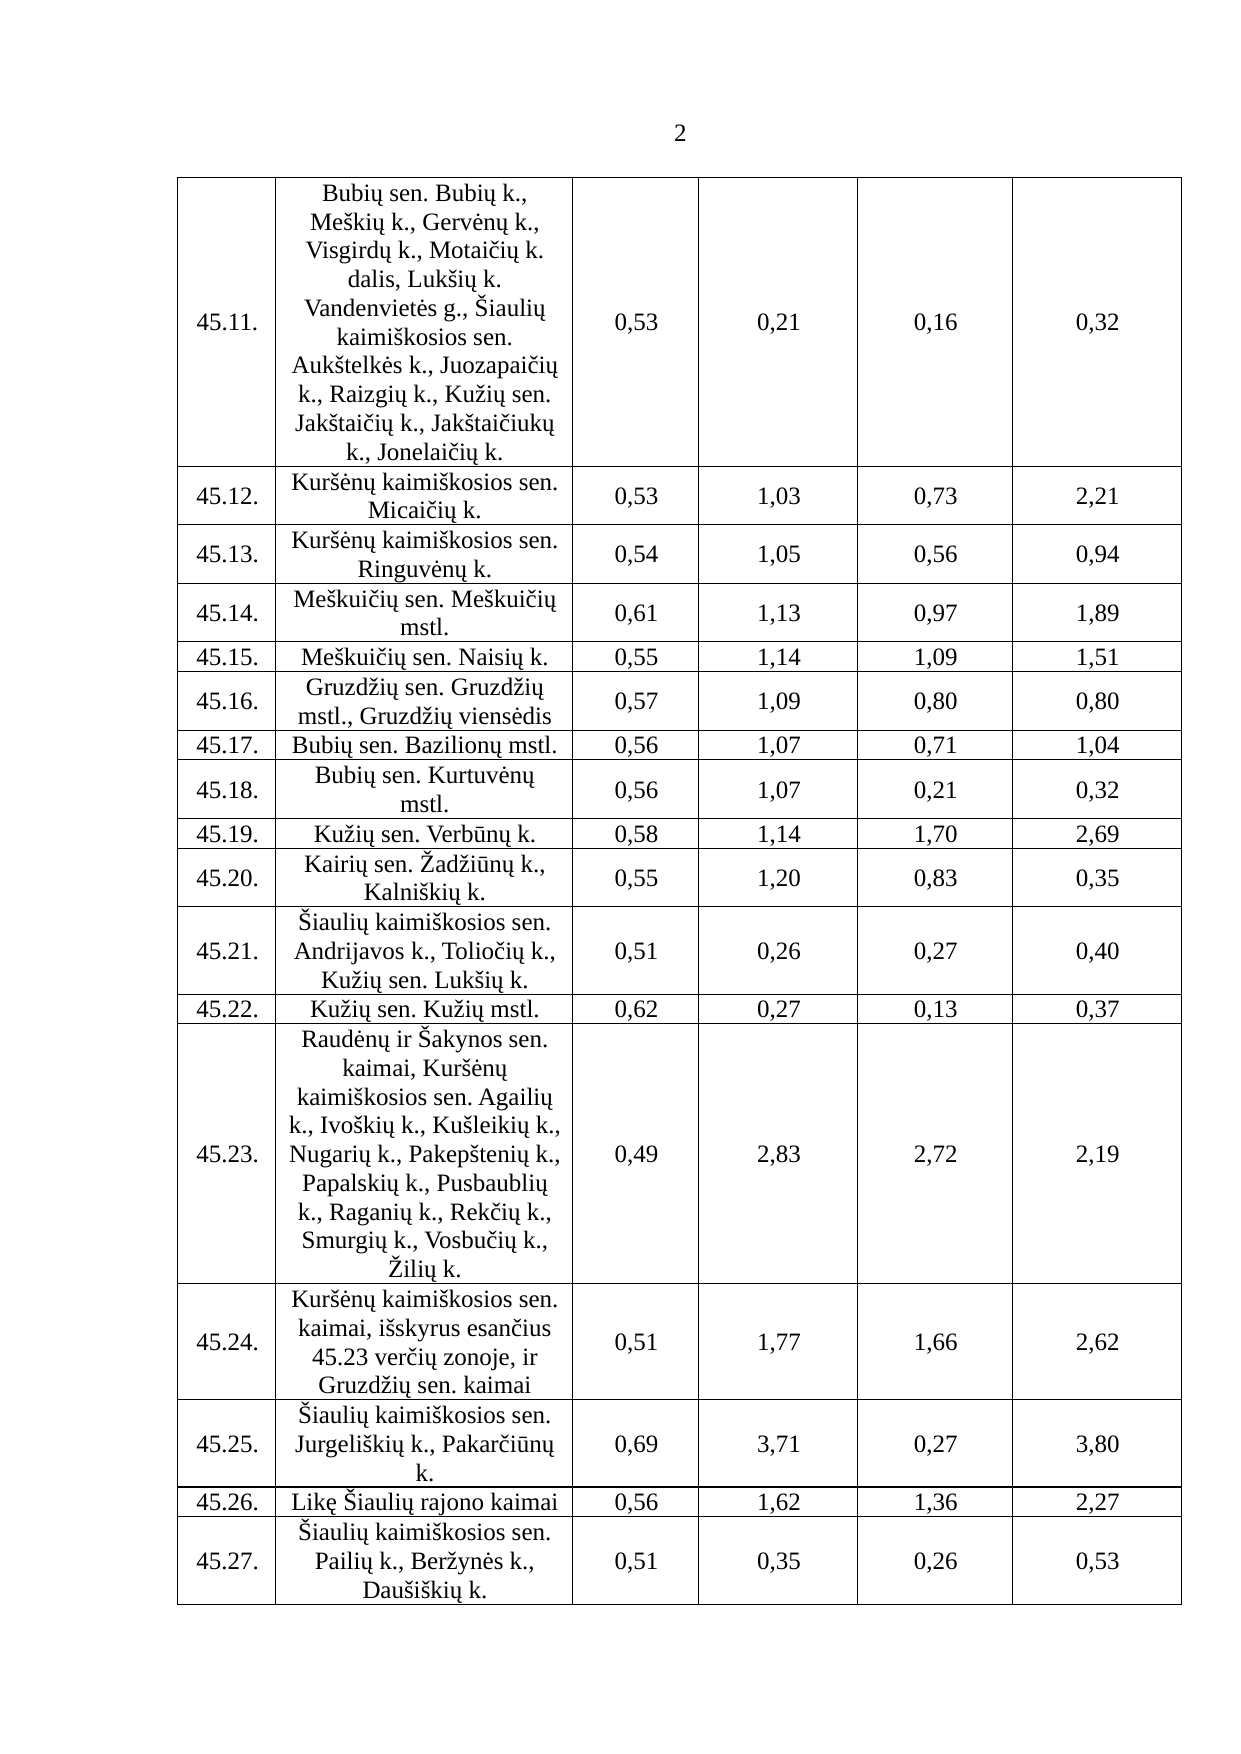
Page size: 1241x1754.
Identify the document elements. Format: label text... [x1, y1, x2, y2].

table_cell 0,94 [1013, 525, 1181, 583]
table_cell 1,20 [699, 849, 857, 906]
table_cell 45.19. [178, 819, 190, 848]
table_cell 45.19. [265, 819, 275, 848]
table_cell 0,97 [858, 584, 1012, 641]
table_cell 1,14 [846, 642, 857, 671]
table_cell 0,69 [573, 1400, 698, 1486]
table_cell 1,70 [1001, 819, 1012, 848]
table_cell 2,19 [1013, 1024, 1181, 1283]
table_cell 1,03 [699, 467, 857, 524]
table_cell Meškuičių sen. Meškuičių mstl. [276, 584, 288, 641]
table_cell 0,71 [1001, 731, 1012, 759]
table_cell 1,14 [699, 819, 711, 848]
table_cell 0,53 [573, 178, 698, 466]
table_cell 0,51 [573, 1284, 698, 1399]
table_cell 45.26. [265, 1488, 275, 1516]
table_cell 45.20. [178, 849, 275, 906]
table_cell 0,56 [573, 760, 698, 818]
table_cell 0,32 [1013, 178, 1181, 466]
table_cell 0,62 [688, 995, 698, 1023]
table_cell 45.15. [178, 642, 190, 671]
table_cell 1,66 [858, 1284, 1012, 1399]
table_cell 0,26 [858, 1517, 1012, 1603]
table_cell 2,62 [1013, 1284, 1181, 1399]
table_cell 1,70 [858, 819, 870, 848]
table_cell 0,53 [573, 467, 698, 524]
table_cell 1,09 [858, 642, 870, 671]
table_cell 0,80 [1013, 672, 1181, 729]
table_cell 0,53 [1013, 1517, 1181, 1603]
table_cell 0,16 [858, 178, 1012, 466]
table_cell 45.15. [265, 642, 275, 671]
table_cell 0,71 [858, 731, 870, 759]
table_cell 2,83 [699, 1024, 857, 1283]
table_cell 1,62 [846, 1488, 857, 1516]
table_cell 1,77 [699, 1284, 857, 1399]
table_cell 0,13 [1001, 995, 1012, 1023]
table_cell 0,56 [858, 525, 1012, 583]
table_cell 0,51 [573, 907, 698, 993]
table_cell 45.22. [265, 995, 275, 1023]
table_cell 0,58 [688, 819, 698, 848]
table_cell 0,35 [699, 1517, 857, 1603]
table_cell 0,80 [858, 672, 1012, 729]
table_cell 1,13 [699, 584, 857, 641]
table_cell 0,55 [573, 642, 584, 671]
table_cell 45.16. [178, 672, 275, 729]
table_cell 1,14 [699, 642, 711, 671]
table_cell 0,54 [573, 525, 698, 583]
table_cell 45.13. [178, 525, 275, 583]
table_cell 3,71 [699, 1400, 857, 1486]
table_cell 1,05 [699, 525, 857, 583]
table_cell 1,51 [1013, 642, 1024, 671]
table_cell 45.17. [265, 731, 275, 759]
table_cell 0,56 [573, 1488, 584, 1516]
table_cell 1,89 [1013, 584, 1181, 641]
table_cell 0,49 [573, 1024, 698, 1283]
table_cell 1,09 [699, 672, 857, 729]
table_cell 45.14. [178, 584, 275, 641]
table_cell 1,07 [699, 760, 857, 818]
table_cell 0,56 [688, 731, 698, 759]
table_cell 45.21. [178, 907, 275, 993]
table_cell 45.25. [178, 1400, 275, 1486]
table_cell 45.23. [178, 1024, 275, 1283]
table_cell 2,72 [858, 1024, 1012, 1283]
table_cell 2,27 [1013, 1488, 1024, 1516]
table_cell 0,83 [858, 849, 1012, 906]
table_cell 2,21 [1013, 467, 1181, 524]
table_cell 0,27 [846, 995, 857, 1023]
table_cell 1,36 [858, 1488, 870, 1516]
table_cell 0,27 [858, 1400, 1012, 1486]
table_cell 0,56 [573, 731, 584, 759]
table_cell Bubių sen. Kurtuvėnų mstl. [561, 760, 572, 818]
table_cell 0,55 [573, 849, 698, 906]
table_cell 1,07 [846, 731, 857, 759]
table_cell 0,37 [1170, 995, 1181, 1023]
table_cell 0,21 [858, 760, 1012, 818]
table_cell 0,58 [573, 819, 584, 848]
table_cell 45.24. [178, 1284, 275, 1399]
table_cell 0,62 [573, 995, 584, 1023]
table_cell 45.17. [178, 731, 190, 759]
table_cell 0,55 [688, 642, 698, 671]
table_cell 0,51 [573, 1517, 698, 1603]
table_cell 0,32 [1013, 760, 1181, 818]
table_cell 1,09 [1001, 642, 1012, 671]
table_cell 2,69 [1170, 819, 1181, 848]
table_cell 45.11. [178, 178, 275, 466]
table_cell 1,04 [1013, 731, 1024, 759]
table_cell 2,69 [1013, 819, 1024, 848]
table_cell 0,21 [699, 178, 857, 466]
table_cell 0,27 [699, 995, 711, 1023]
table_cell 2,27 [1170, 1488, 1181, 1516]
table_cell 1,62 [699, 1488, 711, 1516]
table_cell 0,57 [573, 672, 698, 729]
table_cell 0,27 [858, 907, 1012, 993]
table_cell 45.26. [178, 1488, 190, 1516]
table_cell 0,40 [1013, 907, 1181, 993]
table_cell 45.27. [178, 1517, 275, 1603]
table_cell 1,04 [1170, 731, 1181, 759]
table_cell 1,07 [699, 731, 711, 759]
table_cell Meškuičių sen. Meškuičių mstl. [561, 584, 572, 641]
table_cell 0,73 [858, 467, 1012, 524]
table_cell 1,14 [846, 819, 857, 848]
table_cell 0,56 [688, 1488, 698, 1516]
table_cell 3,80 [1013, 1400, 1181, 1486]
table_cell 0,13 [858, 995, 870, 1023]
table_cell 0,37 [1013, 995, 1024, 1023]
table_cell 45.22. [178, 995, 190, 1023]
table_cell 1,36 [1001, 1488, 1012, 1516]
table_cell 1,51 [1170, 642, 1181, 671]
table_cell 0,35 [1013, 849, 1181, 906]
table_cell 45.12. [178, 467, 275, 524]
table_cell Bubių sen. Kurtuvėnų mstl. [276, 760, 288, 818]
table_cell 0,61 [573, 584, 698, 641]
table_cell 45.18. [178, 760, 275, 818]
table_cell 0,26 [699, 907, 857, 993]
